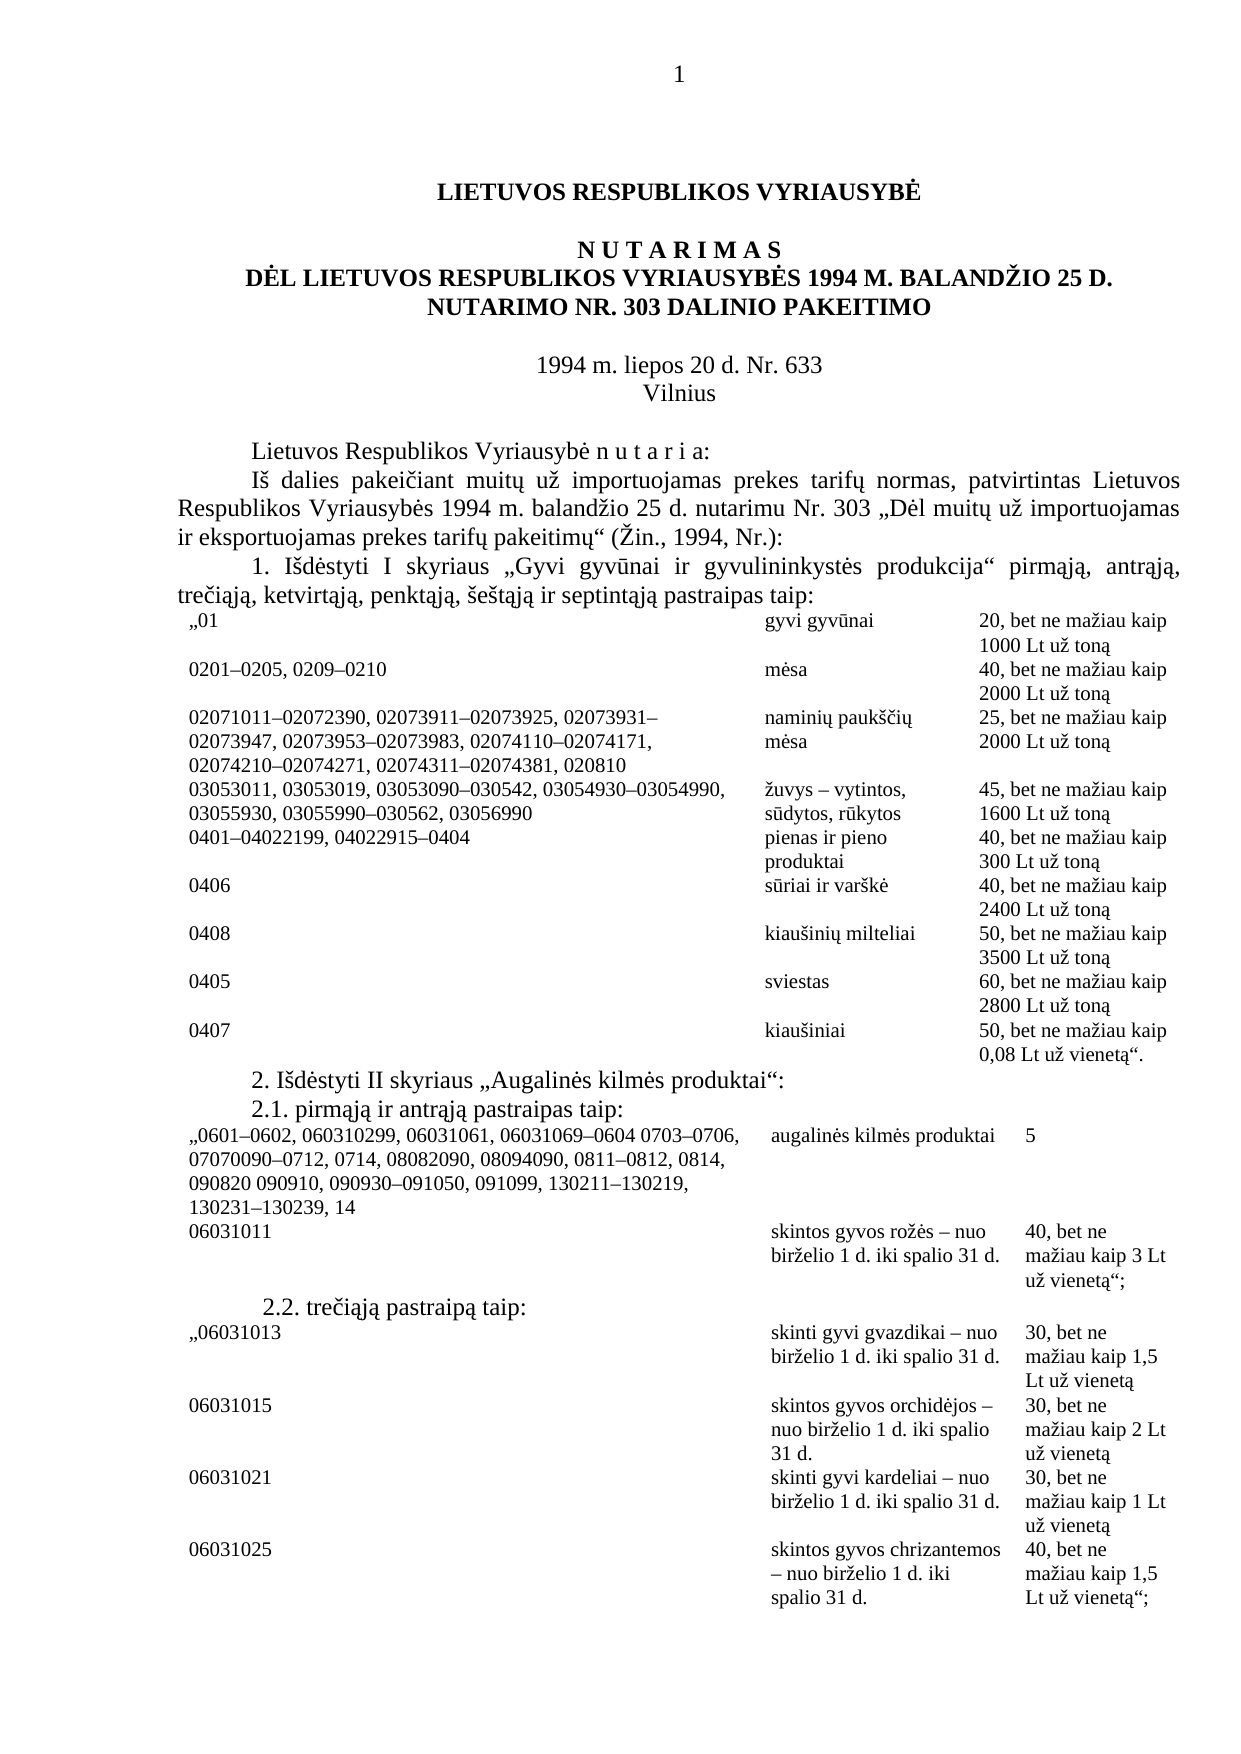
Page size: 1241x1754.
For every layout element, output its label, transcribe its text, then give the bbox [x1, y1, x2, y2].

text Vilnius [177, 378, 1181, 407]
table_cell kiaušinių milteliai [753, 921, 968, 969]
table_header 20, bet ne mažiau kaip 1000 Lt už toną [968, 609, 1182, 657]
text Iš dalies pakeičiant muitų už importuojamas prekes tarifų normas, patvirtintas Lietuvos Respublikos Vyriausybės 1994 m. balandžio 25 d. nutarimu Nr. 303 „Dėl muitų už importuojamas ir eksportuojamas prekes tarifų pakeitimų“ (Žin., 1994, Nr.): [177, 465, 1181, 551]
table_header gyvi gyvūnai [753, 609, 968, 657]
table_cell sūriai ir varškė [753, 873, 968, 921]
table_cell 50, bet ne mažiau kaip 3500 Lt už toną [968, 921, 1182, 969]
table_cell 25, bet ne mažiau kaip 2000 Lt už toną [968, 705, 1182, 777]
table_cell skinti gyvi kardeliai – nuo birželio 1 d. iki spalio 31 d. [760, 1465, 1014, 1537]
table_cell 06031021 [177, 1465, 759, 1537]
table_cell 40, bet ne mažiau kaip 3 Lt už vienetą“; [1014, 1219, 1181, 1292]
table_cell 0406 [177, 873, 753, 921]
table_cell 30, bet ne mažiau kaip 2 Lt už vienetą [1014, 1393, 1181, 1465]
table_cell 0408 [177, 921, 753, 969]
table_cell skintos gyvos rožės – nuo birželio 1 d. iki spalio 31 d. [760, 1219, 1014, 1292]
table_header augalinės kilmės produktai [760, 1123, 1014, 1219]
table_cell 0407 [177, 1018, 753, 1066]
text 2. Išdėstyti II skyriaus „Augalinės kilmės produktai“: [177, 1066, 1181, 1094]
table_cell žuvys – vytintos, sūdytos, rūkytos [753, 777, 968, 825]
table_cell 60, bet ne mažiau kaip 2800 Lt už toną [968, 969, 1182, 1017]
table_cell 06031025 [177, 1537, 759, 1609]
table_cell skintos gyvos orchidėjos – nuo birželio 1 d. iki spalio 31 d. [760, 1393, 1014, 1465]
text N U T A R I M A S [177, 235, 1181, 263]
table_cell 40, bet ne mažiau kaip 2400 Lt už toną [968, 873, 1182, 921]
table_cell 06031011 [177, 1219, 759, 1292]
table_cell 30, bet ne mažiau kaip 1 Lt už vienetą [1014, 1465, 1181, 1537]
table_cell 0201–0205, 0209–0210 [177, 657, 753, 705]
text DĖL LIETUVOS RESPUBLIKOS VYRIAUSYBĖS 1994 M. BALANDŽIO 25 D. NUTARIMO NR. 303 DALINIO PAKEITIMO [177, 263, 1181, 321]
table_cell kiaušiniai [753, 1018, 968, 1066]
table_cell „06031013 [177, 1320, 759, 1392]
text 1. Išdėstyti I skyriaus „Gyvi gyvūnai ir gyvulininkystės produkcija“ pirmąją, antrąją, trečiąją, ketvirtąją, penktąją, šeštąją ir septintąją pastraipas taip: [177, 551, 1181, 608]
table_cell 03053011, 03053019, 03053090–030542, 03054930–03054990, 03055930, 03055990–030562, 03056990 [177, 777, 753, 825]
table_header „0601–0602, 060310299, 06031061, 06031069–0604 0703–0706, 07070090–0712, 0714, 08082090, 08094090, 0811–0812, 0814, 090820 090910, 090930–091050, 091099, 130211–130219, 130231–130239, 14 [177, 1123, 759, 1219]
table_cell 0401–04022199, 04022915–0404 [177, 825, 753, 873]
table_header 5 [1014, 1123, 1181, 1219]
table_cell skintos gyvos chrizantemos – nuo birželio 1 d. iki spalio 31 d. [760, 1537, 1014, 1609]
table_cell 30, bet ne mažiau kaip 1,5 Lt už vienetą [1014, 1320, 1181, 1392]
table_header „01 [177, 609, 753, 657]
table_cell naminių paukščių mėsa [753, 705, 968, 777]
table_cell sviestas [753, 969, 968, 1017]
table_cell 45, bet ne mažiau kaip 1600 Lt už toną [968, 777, 1182, 825]
table_cell mėsa [753, 657, 968, 705]
table_cell skinti gyvi gvazdikai – nuo birželio 1 d. iki spalio 31 d. [760, 1320, 1014, 1392]
table_cell [760, 1292, 1014, 1320]
table_cell 50, bet ne mažiau kaip 0,08 Lt už vienetą“. [968, 1018, 1182, 1066]
table_cell 0405 [177, 969, 753, 1017]
text Lietuvos Respublikos Vyriausybė nutaria: [177, 436, 1181, 465]
table_cell 40, bet ne mažiau kaip 300 Lt už toną [968, 825, 1182, 873]
table_cell 06031015 [177, 1393, 759, 1465]
table_cell pienas ir pieno produktai [753, 825, 968, 873]
text 2.1. pirmąją ir antrąją pastraipas taip: [177, 1094, 1181, 1123]
table_cell 40, bet ne mažiau kaip 2000 Lt už toną [968, 657, 1182, 705]
table_cell 2.2. trečiąją pastraipą taip: [177, 1292, 759, 1320]
table_cell [1014, 1292, 1181, 1320]
text 1994 m. liepos 20 d. Nr. 633 [177, 350, 1181, 378]
table_cell 02071011–02072390, 02073911–02073925, 02073931–02073947, 02073953–02073983, 02074110–02074171, 02074210–02074271, 02074311–02074381, 020810 [177, 705, 753, 777]
text LIETUVOS RESPUBLIKOS VYRIAUSYBĖ [177, 177, 1181, 206]
table_cell 40, bet ne mažiau kaip 1,5 Lt už vienetą“; [1014, 1537, 1181, 1609]
